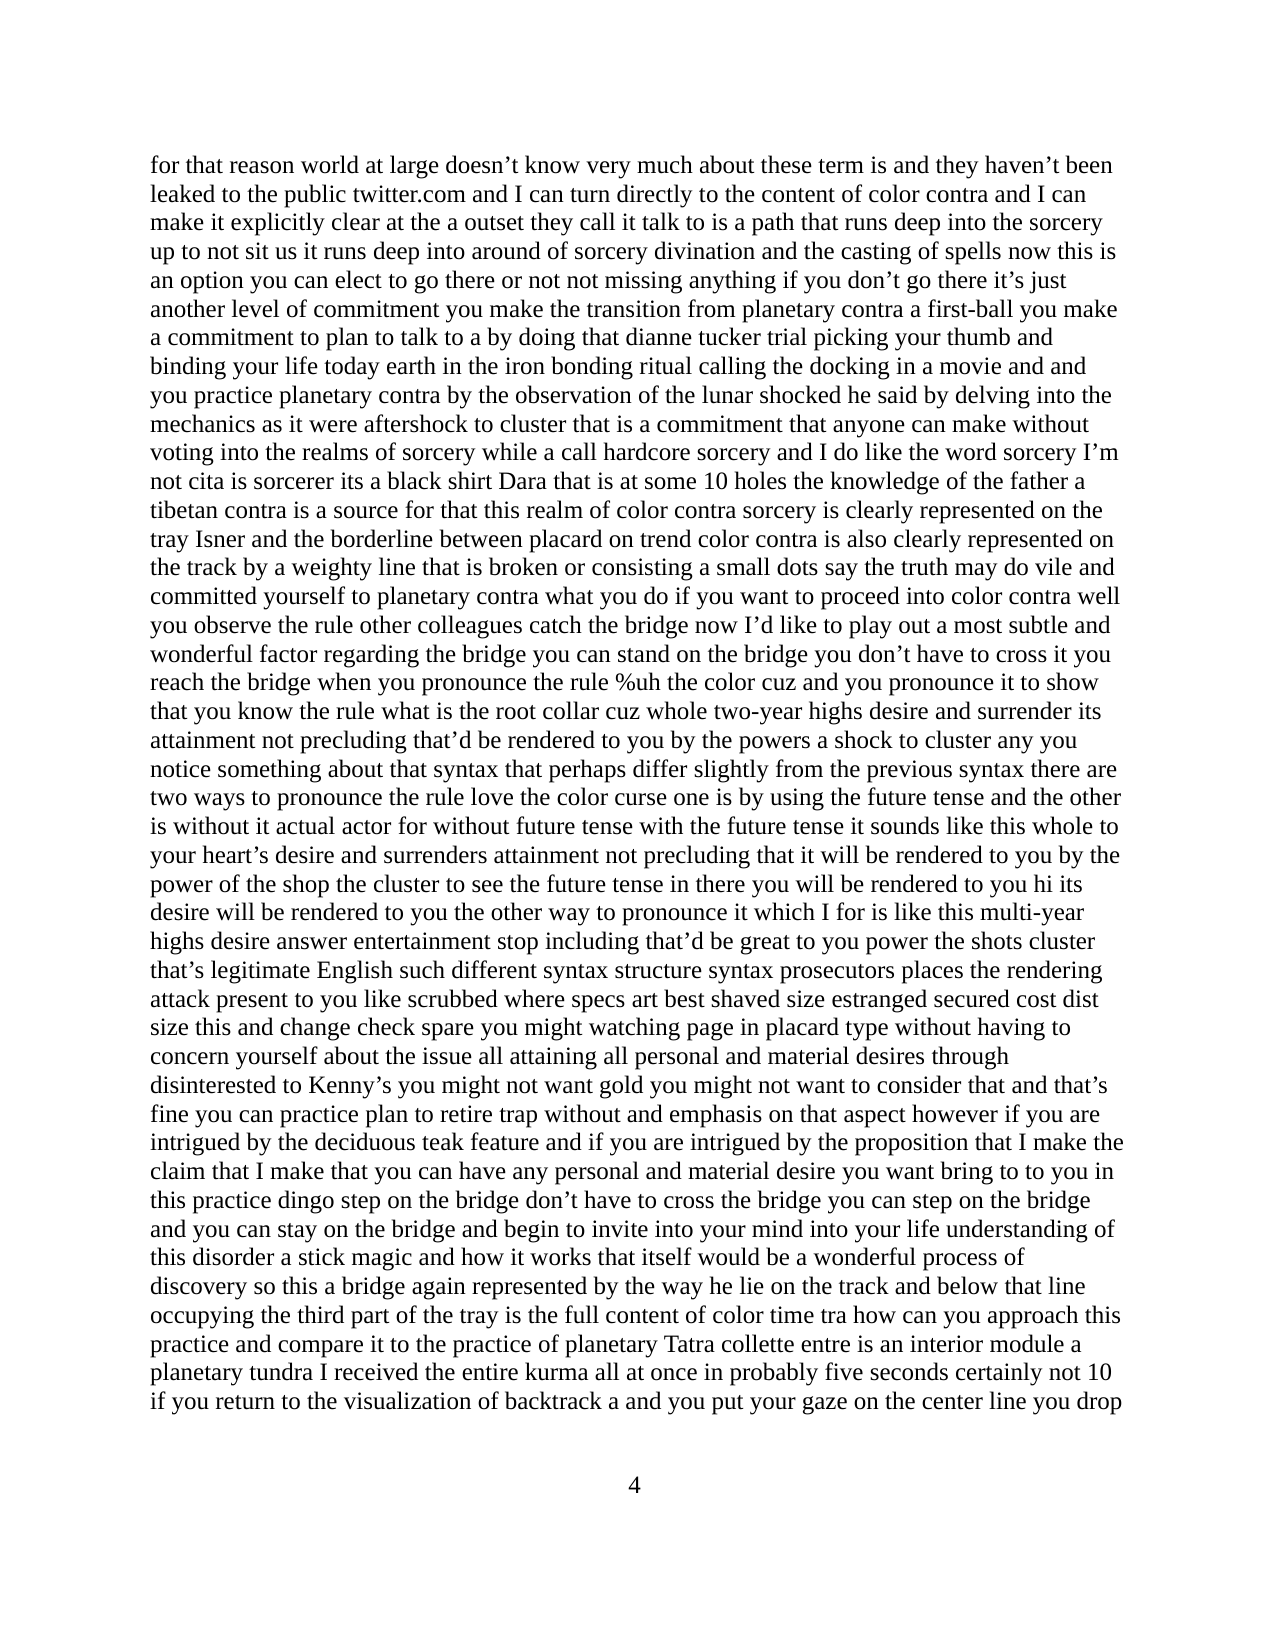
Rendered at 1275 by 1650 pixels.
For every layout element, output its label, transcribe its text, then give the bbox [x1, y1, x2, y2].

text for that reason world at large doesn’t know very much about these term is and they haven’t been leaked to the public twitter.com and I can turn directly to the content of color contra and I can make it explicitly clear at the a outset they call it talk to is a path that runs deep into the sorcery up to not sit us it runs deep into around of sorcery divination and the casting of spells now this is an option you can elect to go there or not not missing anything if you don’t go there it’s just another level of commitment you make the transition from planetary contra a first-ball you make a commitment to plan to talk to a by doing that dianne tucker trial picking your thumb and binding your life today earth in the iron bonding ritual calling the docking in a movie and and you practice planetary contra by the observation of the lunar shocked he said by delving into the mechanics as it were aftershock to cluster that is a commitment that anyone can make without voting into the realms of sorcery while a call hardcore sorcery and I do like the word sorcery I’m not cita is sorcerer its a black shirt Dara that is at some 10 holes the knowledge of the father a tibetan contra is a source for that this realm of color contra sorcery is clearly represented on the tray Isner and the borderline between placard on trend color contra is also clearly represented on the track by a weighty line that is broken or consisting a small dots say the truth may do vile and committed yourself to planetary contra what you do if you want to proceed into color contra well you observe the rule other colleagues catch the bridge now I’d like to play out a most subtle and wonderful factor regarding the bridge you can stand on the bridge you don’t have to cross it you reach the bridge when you pronounce the rule %uh the color cuz and you pronounce it to show that you know the rule what is the root collar cuz whole two-year highs desire and surrender its attainment not precluding that’d be rendered to you by the powers a shock to cluster any you notice something about that syntax that perhaps differ slightly from the previous syntax there are two ways to pronounce the rule love the color curse one is by using the future tense and the other is without it actual actor for without future tense with the future tense it sounds like this whole to your heart’s desire and surrenders attainment not precluding that it will be rendered to you by the power of the shop the cluster to see the future tense in there you will be rendered to you hi its desire will be rendered to you the other way to pronounce it which I for is like this multi-year highs desire answer entertainment stop including that’d be great to you power the shots cluster that’s legitimate English such different syntax structure syntax prosecutors places the rendering attack present to you like scrubbed where specs art best shaved size estranged secured cost dist size this and change check spare you might watching page in placard type without having to concern yourself about the issue all attaining all personal and material desires through disinterested to Kenny’s you might not want gold you might not want to consider that and that’s fine you can practice plan to retire trap without and emphasis on that aspect however if you are intrigued by the deciduous teak feature and if you are intrigued by the proposition that I make the claim that I make that you can have any personal and material desire you want bring to to you in this practice dingo step on the bridge don’t have to cross the bridge you can step on the bridge and you can stay on the bridge and begin to invite into your mind into your life understanding of this disorder a stick magic and how it works that itself would be a wonderful process of discovery so this a bridge again represented by the way he lie on the track and below that line occupying the third part of the tray is the full content of color time tra how can you approach this practice and compare it to the practice of planetary Tatra collette entre is an interior module a planetary tundra I received the entire kurma all at once in probably five seconds certainly not 10 if you return to the visualization of backtrack a and you put your gaze on the center line you drop [150, 150, 1125, 1415]
